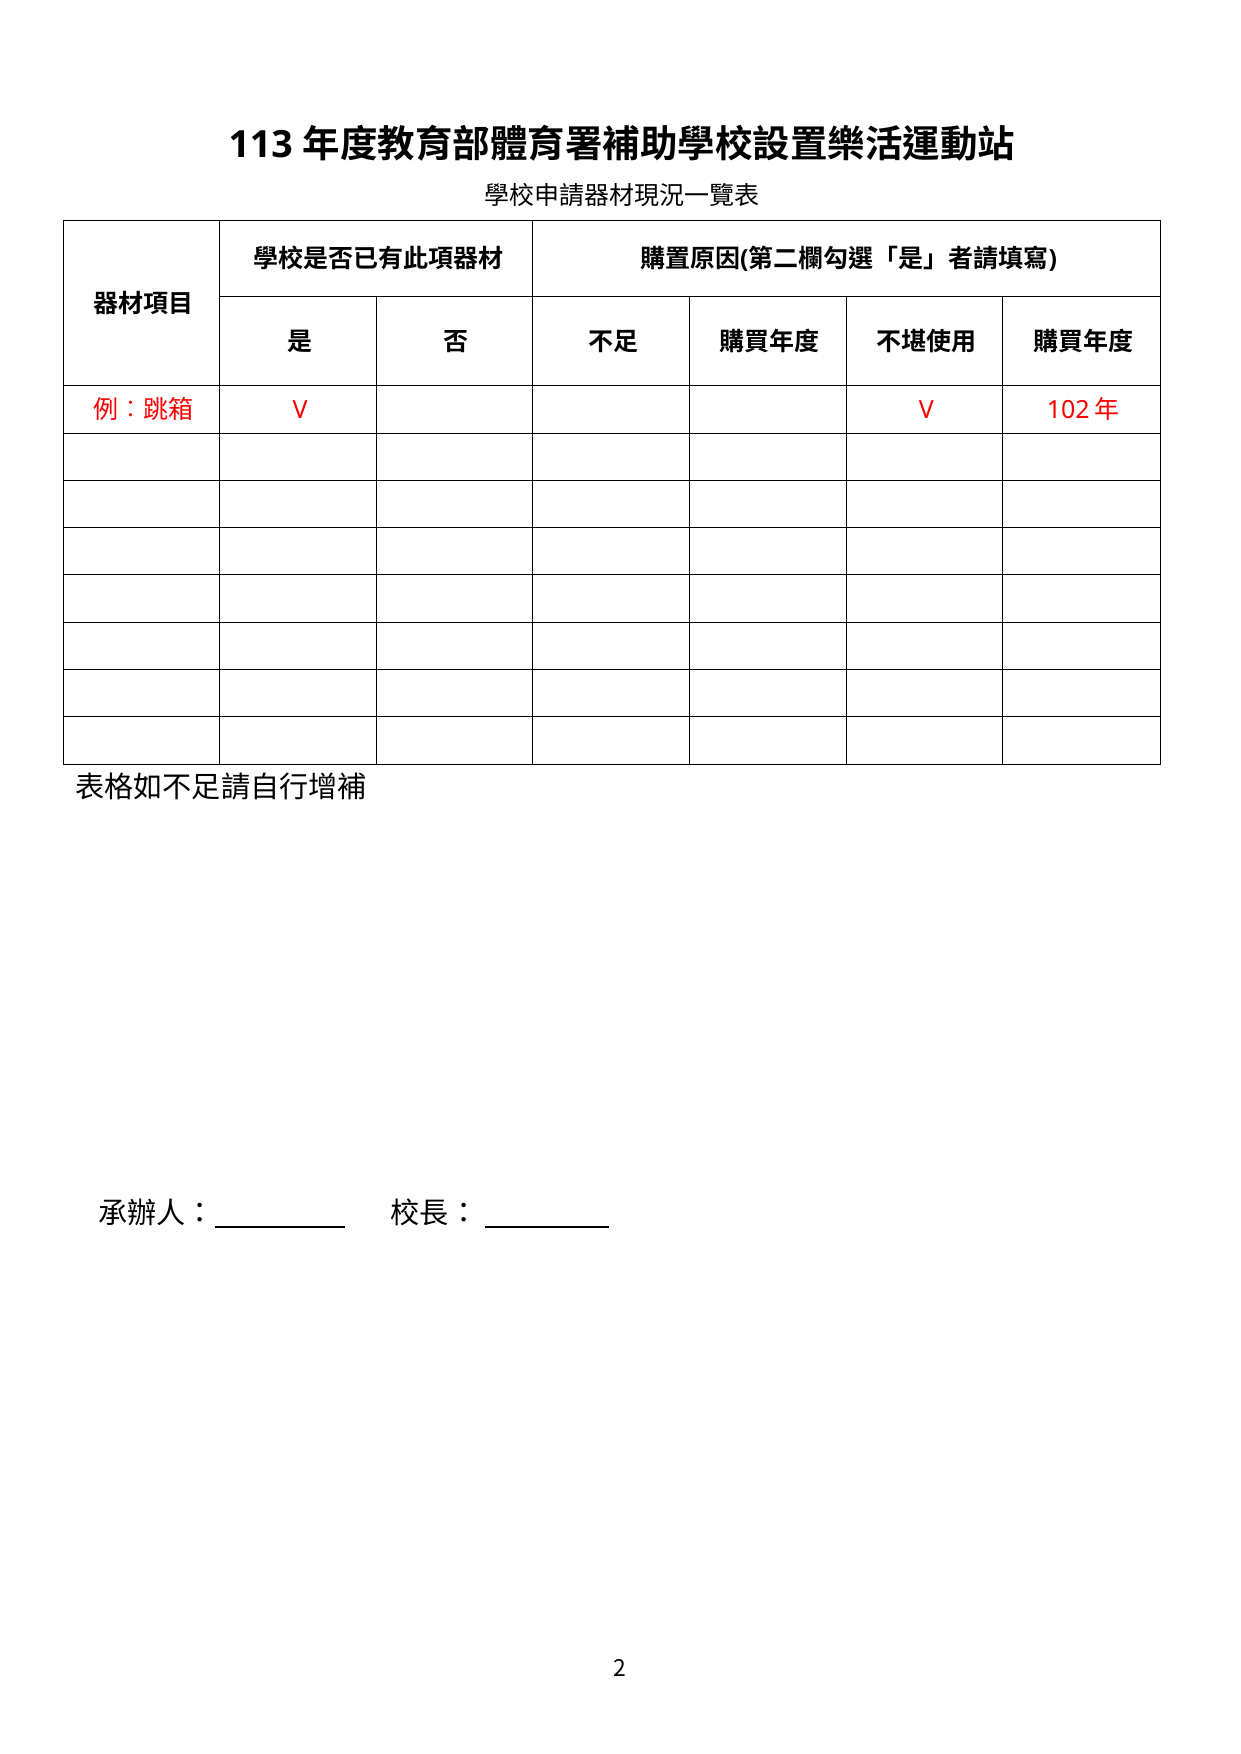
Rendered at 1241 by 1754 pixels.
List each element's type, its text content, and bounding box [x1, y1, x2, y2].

table_cell [220, 670, 376, 716]
table_cell [690, 670, 846, 716]
table_cell [690, 717, 846, 763]
table_cell [533, 670, 689, 716]
table_cell [220, 434, 376, 480]
table_cell [377, 623, 532, 669]
table_header 器材項目 [64, 221, 219, 385]
table_cell [690, 528, 846, 574]
table_cell [1003, 575, 1160, 622]
table_cell [847, 623, 1002, 669]
table_cell V [847, 386, 1002, 432]
table_cell [847, 717, 1002, 763]
table_cell [690, 481, 846, 527]
table_cell [377, 670, 532, 716]
table_cell [220, 623, 376, 669]
table_cell [533, 575, 689, 622]
table_cell [64, 623, 219, 669]
table_cell [64, 717, 219, 763]
table_cell [64, 434, 219, 480]
table_cell 例︰跳箱 [64, 386, 219, 432]
table_cell [847, 528, 1002, 574]
table_cell V [220, 386, 376, 432]
table_cell [847, 481, 1002, 527]
table_cell 否 [377, 297, 532, 385]
table_cell [690, 623, 846, 669]
table_cell [377, 481, 532, 527]
table_cell 不足 [533, 297, 689, 385]
table_cell [847, 575, 1002, 622]
table_cell [533, 623, 689, 669]
table_cell [1003, 717, 1160, 763]
table_cell [1003, 434, 1160, 480]
table_cell [690, 575, 846, 622]
table_cell [1003, 528, 1160, 574]
table_cell [1003, 481, 1160, 527]
table_cell [690, 434, 846, 480]
table_cell [64, 481, 219, 527]
table_cell [377, 434, 532, 480]
table_cell [64, 670, 219, 716]
text 承辦人： 校長： [75, 1198, 1168, 1229]
table_cell [220, 575, 376, 622]
table_cell [64, 528, 219, 574]
table_cell [533, 717, 689, 763]
table_cell 購買年度 [690, 297, 846, 385]
table_cell [377, 717, 532, 763]
table_cell [377, 528, 532, 574]
table_cell [220, 717, 376, 763]
table_cell [533, 481, 689, 527]
table_cell [1003, 623, 1160, 669]
table_cell [533, 386, 689, 432]
table_cell [1003, 670, 1160, 716]
table_header 購置原因(第二欄勾選「是」者請填寫) [533, 221, 1160, 296]
table_cell [220, 481, 376, 527]
text 學校申請器材現況一覽表 [75, 176, 1168, 212]
table_cell [377, 575, 532, 622]
table_cell 102年 [1003, 386, 1160, 432]
table_cell [847, 434, 1002, 480]
table_header 學校是否已有此項器材 [220, 221, 532, 296]
text 113 年度教育部體育署補助學校設置樂活運動站 [75, 114, 1168, 168]
table_cell [847, 670, 1002, 716]
table_cell [64, 575, 219, 622]
table_cell [533, 434, 689, 480]
table_cell 購買年度 [1003, 297, 1160, 385]
text 表格如不足請自行增補 [75, 772, 1168, 803]
table_cell [220, 528, 376, 574]
table_cell [690, 386, 846, 432]
table_cell 不堪使用 [847, 297, 1002, 385]
table_cell [377, 386, 532, 432]
table_cell 是 [220, 297, 376, 385]
table_cell [533, 528, 689, 574]
